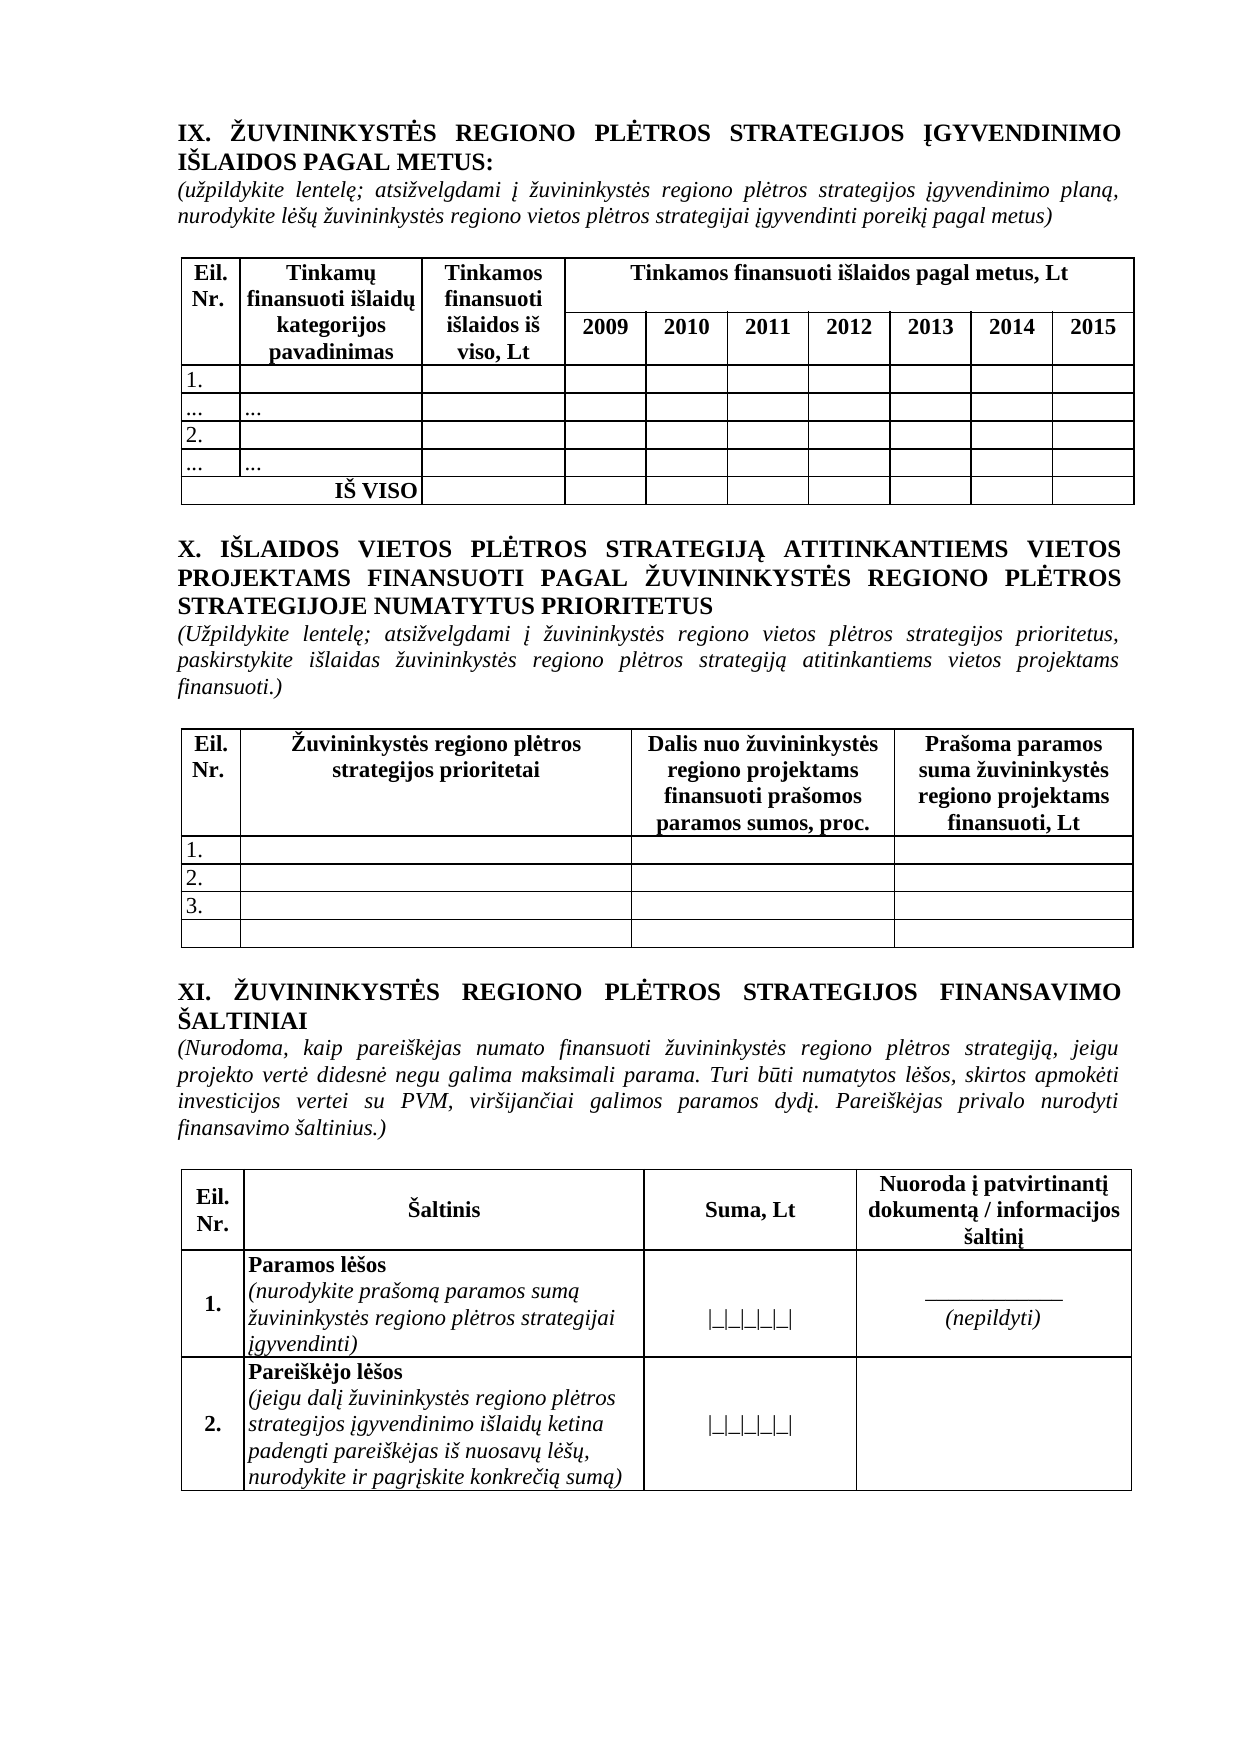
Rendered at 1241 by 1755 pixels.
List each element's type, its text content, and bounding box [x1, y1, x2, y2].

table_cell [632, 837, 894, 863]
table_header Šaltinis [245, 1170, 643, 1249]
table_cell 1. [182, 366, 239, 392]
table_cell [728, 366, 808, 392]
table_cell [647, 450, 727, 476]
table_cell [566, 394, 645, 420]
table_cell [1053, 450, 1133, 476]
table_cell ... [241, 394, 421, 420]
table_cell 2. [182, 865, 240, 891]
table_cell [241, 837, 631, 863]
table_cell [423, 394, 564, 420]
text (Užpildykite lentelę; atsižvelgdami į žuvininkystės regiono vietos plėtros strategijos prioritetus, paskirstykite išlaidas žuvininkystės regiono plėtros strategiją atitinkantiems vietos projektams finansuoti.) [177, 620, 1122, 699]
table_cell [647, 366, 727, 392]
table_cell [1053, 477, 1133, 504]
table_header Nuoroda į patvirtinantį dokumentą / informacijos šaltinį [857, 1170, 1131, 1249]
table_cell [423, 450, 564, 476]
table_cell |_|_|_|_|_| [645, 1251, 856, 1356]
table_cell Pareiškėjo lėšos (jeigu dalį žuvininkystės regiono plėtros strategijos įgyvendinimo išlaidų ketina padengti pareiškėjas iš nuosavų lėšų, nurodykite ir pagrįskite konkrečią sumą) [245, 1358, 643, 1489]
table_header Žuvininkystės regiono plėtros strategijos prioritetai [241, 730, 631, 835]
table_header Eil. Nr. [182, 730, 240, 835]
table_cell [632, 865, 894, 891]
table_cell [809, 450, 889, 476]
table_cell IŠ VISO [182, 477, 421, 504]
table_cell [809, 477, 889, 504]
table_cell [647, 394, 727, 420]
table_cell 2013 [891, 313, 970, 364]
text (užpildykite lentelę; atsižvelgdami į žuvininkystės regiono plėtros strategijos įgyvendinimo planą, nurodykite lėšų žuvininkystės regiono vietos plėtros strategijai įgyvendinti poreikį pagal metus) [177, 176, 1122, 228]
table_cell [891, 477, 970, 504]
table_cell Paramos lėšos (nurodykite prašomą paramos sumą žuvininkystės regiono plėtros strategijai įgyvendinti) [245, 1251, 643, 1356]
table_cell [647, 477, 727, 504]
table_cell [241, 366, 421, 392]
table_cell |_|_|_|_|_| [645, 1358, 856, 1489]
table_cell [632, 892, 894, 919]
table_header Prašoma paramos suma žuvininkystės regiono projektams finansuoti, Lt [895, 730, 1132, 835]
table_cell [423, 477, 564, 504]
table_cell [857, 1358, 1131, 1489]
table_cell [566, 366, 645, 392]
table_cell [566, 422, 645, 448]
table_cell 2011 [728, 313, 808, 364]
table_header Tinkamos finansuoti išlaidos iš viso, Lt [423, 259, 564, 364]
table_cell [972, 477, 1052, 504]
table_header Eil. Nr. [182, 1170, 243, 1249]
table_header Eil. Nr. [182, 259, 239, 364]
table_cell 2015 [1053, 313, 1133, 364]
table_cell [182, 920, 240, 947]
table_cell ... [241, 450, 421, 476]
table_header Tinkamų finansuoti išlaidų kategorijos pavadinimas [241, 259, 421, 364]
table_cell 1. [182, 1251, 243, 1356]
table_cell [809, 394, 889, 420]
table_cell [1053, 366, 1133, 392]
table_cell 3. [182, 892, 240, 919]
table_cell [895, 837, 1132, 863]
table_header Tinkamos finansuoti išlaidos pagal metus, Lt [566, 259, 1133, 311]
table_cell 2014 [972, 313, 1052, 364]
table_cell 2. [182, 422, 239, 448]
text X. IŠLAIDOS VIETOS PLĖTROS STRATEGIJĄ ATITINKANTIEMS VIETOS PROJEKTAMS FINANSUOTI PAGAL ŽUVININKYSTĖS REGIONO PLĖTROS STRATEGIJOJE NUMATYTUS PRIORITETUS [177, 534, 1122, 620]
table_cell [891, 450, 970, 476]
text XI. ŽUVININKYSTĖS REGIONO PLĖTROS STRATEGIJOS FINANSAVIMO ŠALTINIAI [177, 977, 1122, 1034]
table_cell [241, 865, 631, 891]
table_cell [241, 892, 631, 919]
table_cell [241, 422, 421, 448]
table_cell [972, 366, 1052, 392]
table_cell [972, 394, 1052, 420]
table_cell [423, 366, 564, 392]
table_cell [891, 366, 970, 392]
table_cell [647, 422, 727, 448]
table_cell 1. [182, 837, 240, 863]
table_cell [972, 422, 1052, 448]
table_cell [972, 450, 1052, 476]
table_cell ... [182, 394, 239, 420]
table_cell [423, 422, 564, 448]
table_cell [241, 920, 631, 947]
table_cell [895, 920, 1132, 947]
table_cell 2. [182, 1358, 243, 1489]
table_cell 2010 [647, 313, 727, 364]
table_cell [1053, 422, 1133, 448]
table_cell [809, 422, 889, 448]
table_cell [728, 477, 808, 504]
table_cell 2012 [809, 313, 889, 364]
table_cell [566, 450, 645, 476]
table_cell [809, 366, 889, 392]
table_cell [895, 865, 1132, 891]
table_header Dalis nuo žuvininkystės regiono projektams finansuoti prašomos paramos sumos, proc. [632, 730, 894, 835]
table_cell [566, 477, 645, 504]
text IX. ŽUVININKYSTĖS REGIONO PLĖTROS STRATEGIJOS ĮGYVENDINIMO IŠLAIDOS PAGAL METUS: [177, 118, 1122, 176]
table_cell [895, 892, 1132, 919]
table_cell [891, 422, 970, 448]
table_cell [728, 450, 808, 476]
table_header Suma, Lt [645, 1170, 856, 1249]
table_cell ... [182, 450, 239, 476]
text (Nurodoma, kaip pareiškėjas numato finansuoti žuvininkystės regiono plėtros strategiją, jeigu projekto vertė didesnė negu galima maksimali parama. Turi būti numatytos lėšos, skirtos apmokėti investicijos vertei su PVM, viršijančiai galimos paramos dydį. Pareiškėjas privalo nurodyti finansavimo šaltinius.) [177, 1034, 1122, 1140]
table_cell [632, 920, 894, 947]
table_cell [891, 394, 970, 420]
table_cell [1053, 394, 1133, 420]
table_cell ____________ (nepildyti) [857, 1251, 1131, 1356]
table_cell 2009 [566, 313, 645, 364]
table_cell [728, 422, 808, 448]
table_cell [728, 394, 808, 420]
